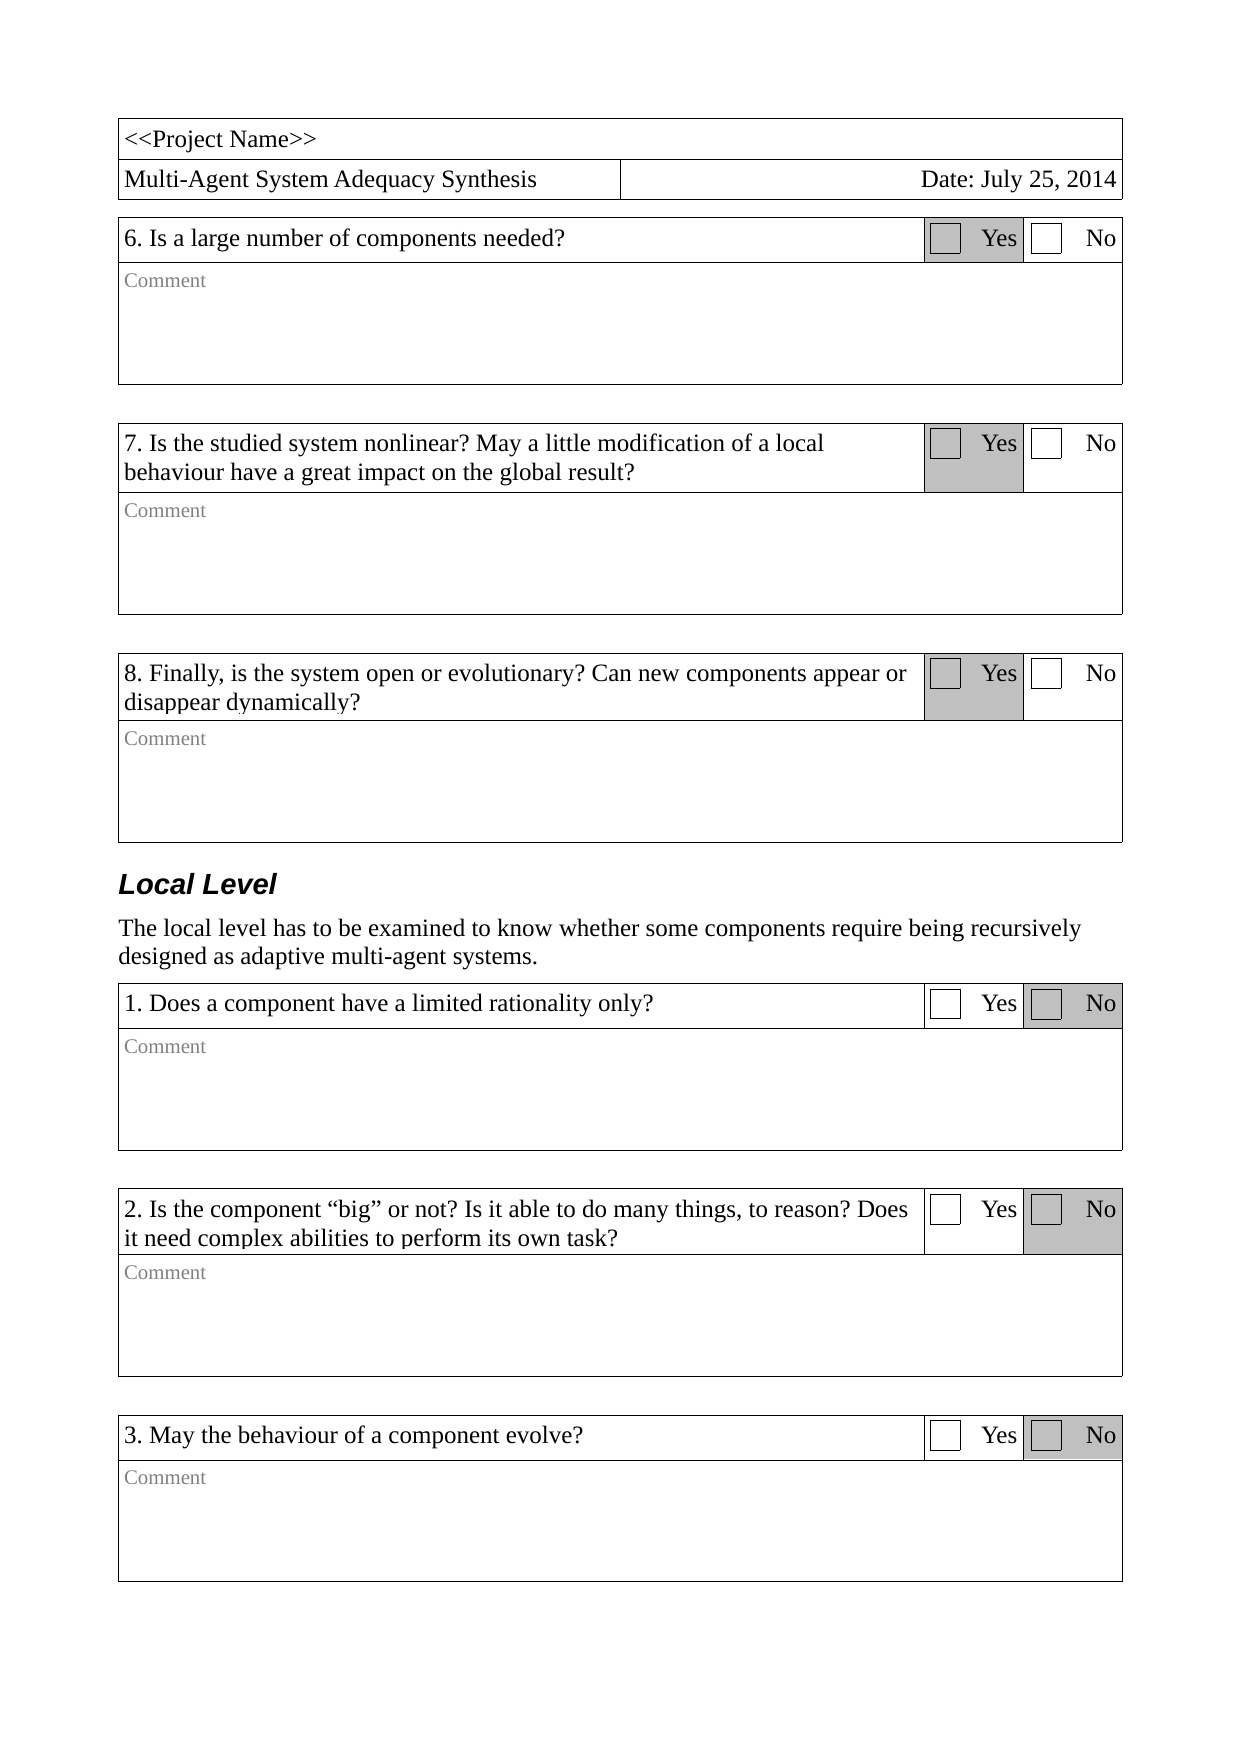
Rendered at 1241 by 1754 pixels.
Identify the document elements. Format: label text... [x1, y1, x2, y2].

table_cell Comment [119, 1461, 1122, 1581]
table_header No [1024, 1189, 1122, 1254]
table_header 2. Is the component “big” or not? Is it able to do many things, to reason? Does it need complex abilities to perform its own task? [119, 1189, 924, 1254]
table_cell Comment [119, 263, 1122, 384]
table_header Yes [925, 218, 1023, 262]
table_header No [1024, 424, 1122, 492]
table_cell Comment [119, 721, 1122, 842]
table_cell Comment [119, 493, 1122, 614]
table_header Yes [925, 1416, 1023, 1459]
table_header Yes [925, 1189, 1023, 1254]
table_header No [1024, 654, 1122, 720]
table_header Yes [925, 1010, 1023, 1028]
table_header 7. Is the studied system nonlinear? May a little modification of a local behaviour have a great impact on the global result? [119, 424, 924, 492]
table_header 6. Is a large number of components needed? [119, 218, 924, 262]
subtitle Local Level [118, 867, 1122, 900]
table_header 8. Finally, is the system open or evolutionary? Can new components appear or disappear dynamically? [119, 654, 924, 720]
table_header No [1024, 1416, 1122, 1459]
table_cell Comment [119, 1255, 1122, 1376]
table_header 3. May the behaviour of a component evolve? [119, 1416, 924, 1459]
table_header Yes [925, 654, 1023, 720]
table_header No [1024, 218, 1122, 262]
table_header Yes [931, 990, 960, 1018]
table_header Yes [988, 998, 1023, 1009]
table_header 1. Does a component have a limited rationality only? [119, 984, 924, 1028]
text The local level has to be examined to know whether some components require being recursively designed as adaptive multi-agent systems. [118, 913, 1122, 970]
table_header Yes [961, 998, 989, 1009]
table_header No [1024, 984, 1122, 1028]
table_cell Comment [119, 1029, 1122, 1149]
table_header Yes [925, 424, 1023, 492]
table_header Yes [925, 984, 1023, 997]
